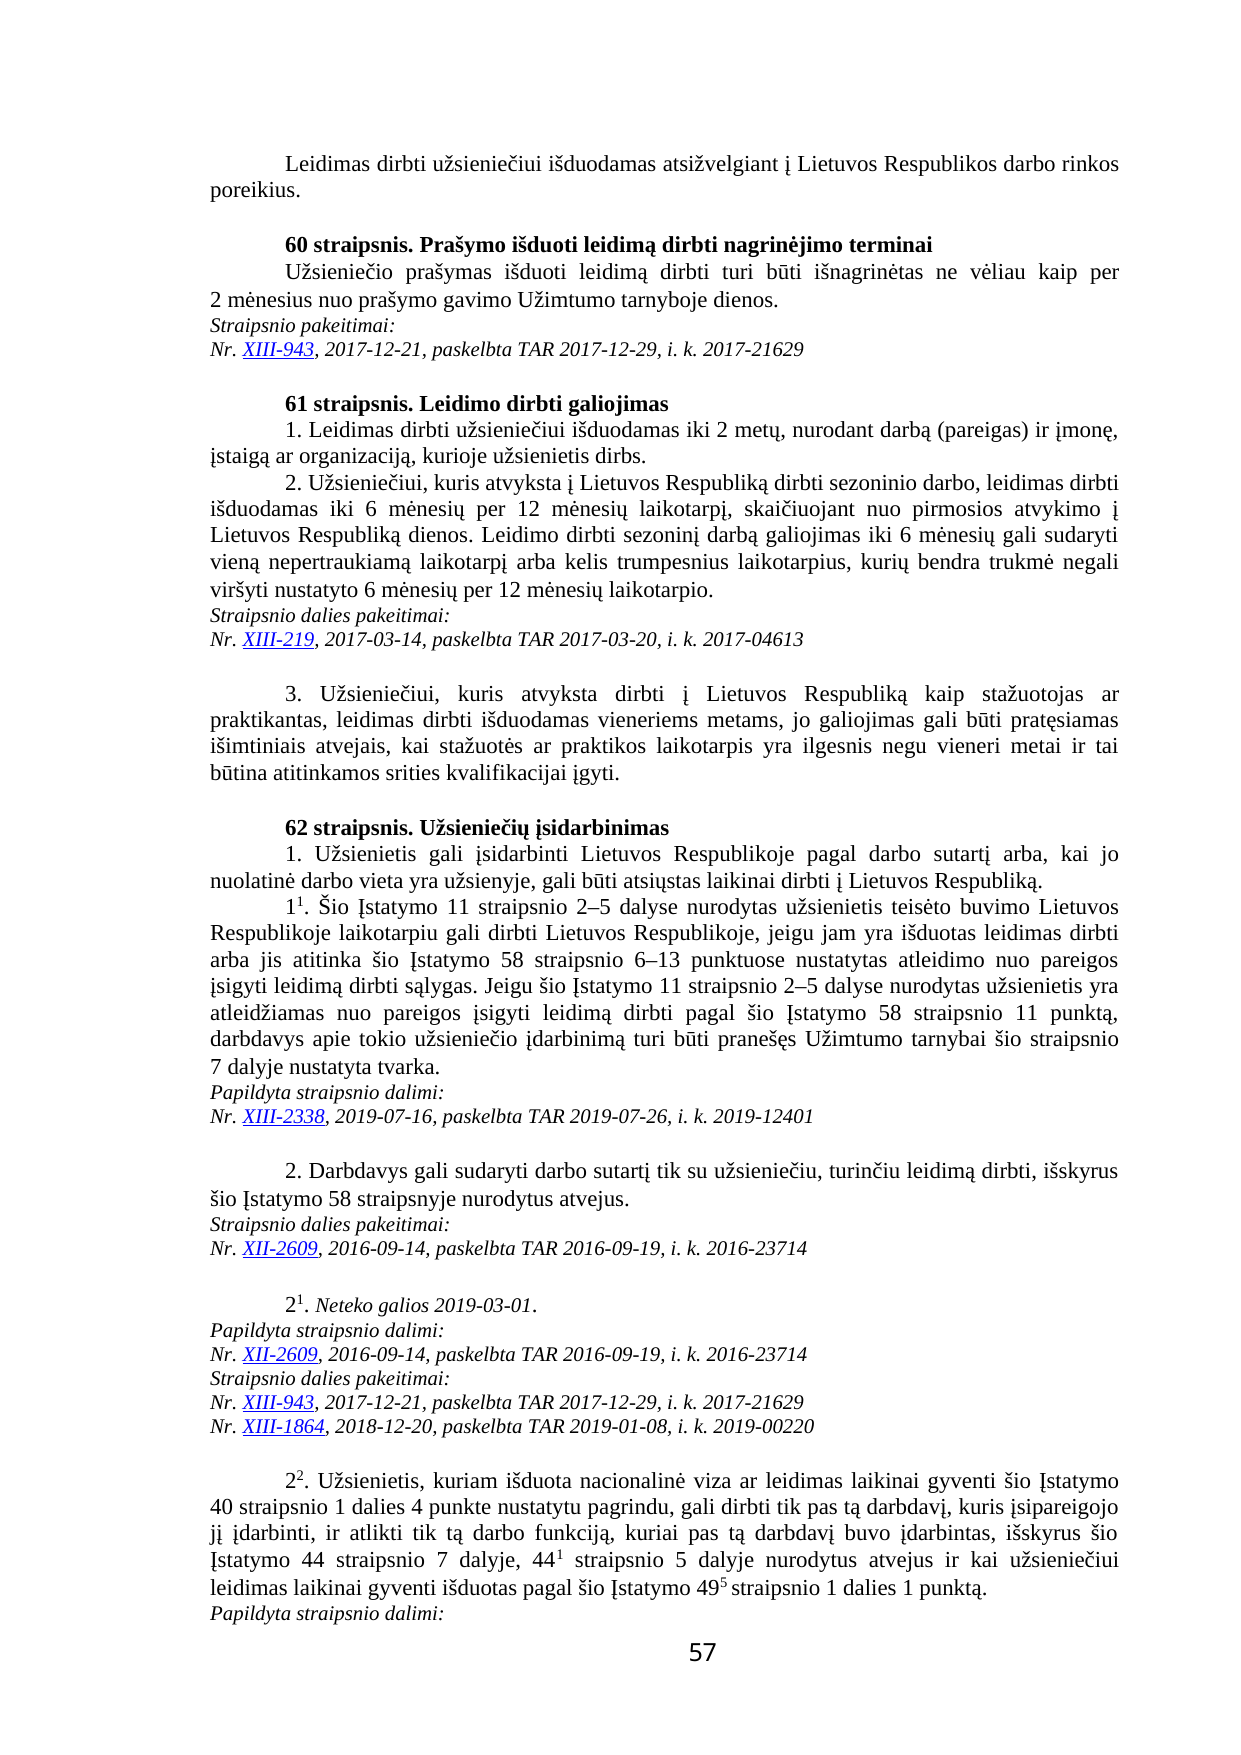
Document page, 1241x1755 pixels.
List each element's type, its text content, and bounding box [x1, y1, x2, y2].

text 11. Šio Įstatymo 11 straipsnio 2–5 dalyse nurodytas užsienietis teisėto buvimo Lietuvos Respublikoje laikotarpiu gali dirbti Lietuvos Respublikoje, jeigu jam yra išduotas leidimas dirbti arba jis atitinka šio Įstatymo 58 straipsnio 6–13 punktuose nustatytas atleidimo nuo pareigos įsigyti leidimą dirbti sąlygas. Jeigu šio Įstatymo 11 straipsnio 2–5 dalyse nurodytas užsienietis yra atleidžiamas nuo pareigos įsigyti leidimą dirbti pagal šio Įstatymo 58 straipsnio 11 punktą, darbdavys apie tokio užsieniečio įdarbinimą turi būti pranešęs Užimtumo tarnybai šio straipsnio 7 dalyje nustatyta tvarka. [210, 893, 1120, 1080]
text Leidimas dirbti užsieniečiui išduodamas atsižvelgiant į Lietuvos Respublikos darbo rinkos poreikius. [210, 150, 1120, 203]
text Nr. XII-2609, 2016-09-14, paskelbta TAR 2016-09-19, i. k. 2016-23714 [210, 1236, 1120, 1260]
text Straipsnio dalies pakeitimai: [210, 1366, 1120, 1390]
text Nr. XIII-1864, 2018-12-20, paskelbta TAR 2019-01-08, i. k. 2019-00220 [210, 1414, 1120, 1438]
text 60 straipsnis. Prašymo išduoti leidimą dirbti nagrinėjimo terminai [210, 231, 1120, 258]
subtitle 61 straipsnis. Leidimo dirbti galiojimas [210, 390, 1120, 416]
text 21. Neteko galios 2019-03-01. [210, 1289, 1120, 1318]
text 1. Užsienietis gali įsidarbinti Lietuvos Respublikoje pagal darbo sutartį arba, kai jo nuolatinė darbo vieta yra užsienyje, gali būti atsiųstas laikinai dirbti į Lietuvos Respubliką. [210, 840, 1120, 893]
text 3. Užsieniečiui, kuris atvyksta dirbti į Lietuvos Respubliką kaip stažuotojas ar praktikantas, leidimas dirbti išduodamas vieneriems metams, jo galiojimas gali būti pratęsiamas išimtiniais atvejais, kai stažuotės ar praktikos laikotarpis yra ilgesnis negu vieneri metai ir tai būtina atitinkamos srities kvalifikacijai įgyti. [210, 680, 1120, 785]
text 1. Leidimas dirbti užsieniečiui išduodamas iki 2 metų, nurodant darbą (pareigas) ir įmonę, įstaigą ar organizaciją, kurioje užsienietis dirbs. [210, 416, 1120, 469]
text 2. Užsieniečiui, kuris atvyksta į Lietuvos Respubliką dirbti sezoninio darbo, leidimas dirbti išduodamas iki 6 mėnesių per 12 mėnesių laikotarpį, skaičiuojant nuo pirmosios atvykimo į Lietuvos Respubliką dienos. Leidimo dirbti sezoninį darbą galiojimas iki 6 mėnesių gali sudaryti vieną nepertraukiamą laikotarpį arba kelis trumpesnius laikotarpius, kurių bendra trukmė negali viršyti nustatyto 6 mėnesių per 12 mėnesių laikotarpio. [210, 469, 1120, 603]
text Nr. XIII-2338, 2019-07-16, paskelbta TAR 2019-07-26, i. k. 2019-12401 [210, 1104, 1120, 1128]
subtitle 62 straipsnis. Užsieniečių įsidarbinimas [210, 814, 1120, 840]
text Straipsnio pakeitimai: [210, 313, 1120, 337]
text Nr. XII-2609, 2016-09-14, paskelbta TAR 2016-09-19, i. k. 2016-23714 [210, 1342, 1120, 1366]
text Užsieniečio prašymas išduoti leidimą dirbti turi būti išnagrinėtas ne vėliau kaip per 2 mėnesius nuo prašymo gavimo Užimtumo tarnyboje dienos. [210, 258, 1120, 313]
text Nr. XIII-943, 2017-12-21, paskelbta TAR 2017-12-29, i. k. 2017-21629 [210, 337, 1120, 361]
text Nr. XIII-219, 2017-03-14, paskelbta TAR 2017-03-20, i. k. 2017-04613 [210, 627, 1120, 651]
text Straipsnio dalies pakeitimai: [210, 603, 1120, 627]
text Papildyta straipsnio dalimi: [210, 1601, 1120, 1625]
text Straipsnio dalies pakeitimai: [210, 1212, 1120, 1236]
text 22. Užsienietis, kuriam išduota nacionalinė viza ar leidimas laikinai gyventi šio Įstatymo 40 straipsnio 1 dalies 4 punkte nustatytu pagrindu, gali dirbti tik pas tą darbdavį, kuris įsipareigojo jį įdarbinti, ir atlikti tik tą darbo funkciją, kuriai pas tą darbdavį buvo įdarbintas, išskyrus šio Įstatymo 44 straipsnio 7 dalyje, 441 straipsnio 5 dalyje nurodytus atvejus ir kai užsieniečiui leidimas laikinai gyventi išduotas pagal šio Įstatymo 495 straipsnio 1 dalies 1 punktą. [210, 1467, 1120, 1601]
text Nr. XIII-943, 2017-12-21, paskelbta TAR 2017-12-29, i. k. 2017-21629 [210, 1390, 1120, 1414]
text Papildyta straipsnio dalimi: [210, 1318, 1120, 1342]
text 2. Darbdavys gali sudaryti darbo sutartį tik su užsieniečiu, turinčiu leidimą dirbti, išskyrus šio Įstatymo 58 straipsnyje nurodytus atvejus. [210, 1157, 1120, 1212]
text Papildyta straipsnio dalimi: [210, 1080, 1120, 1104]
